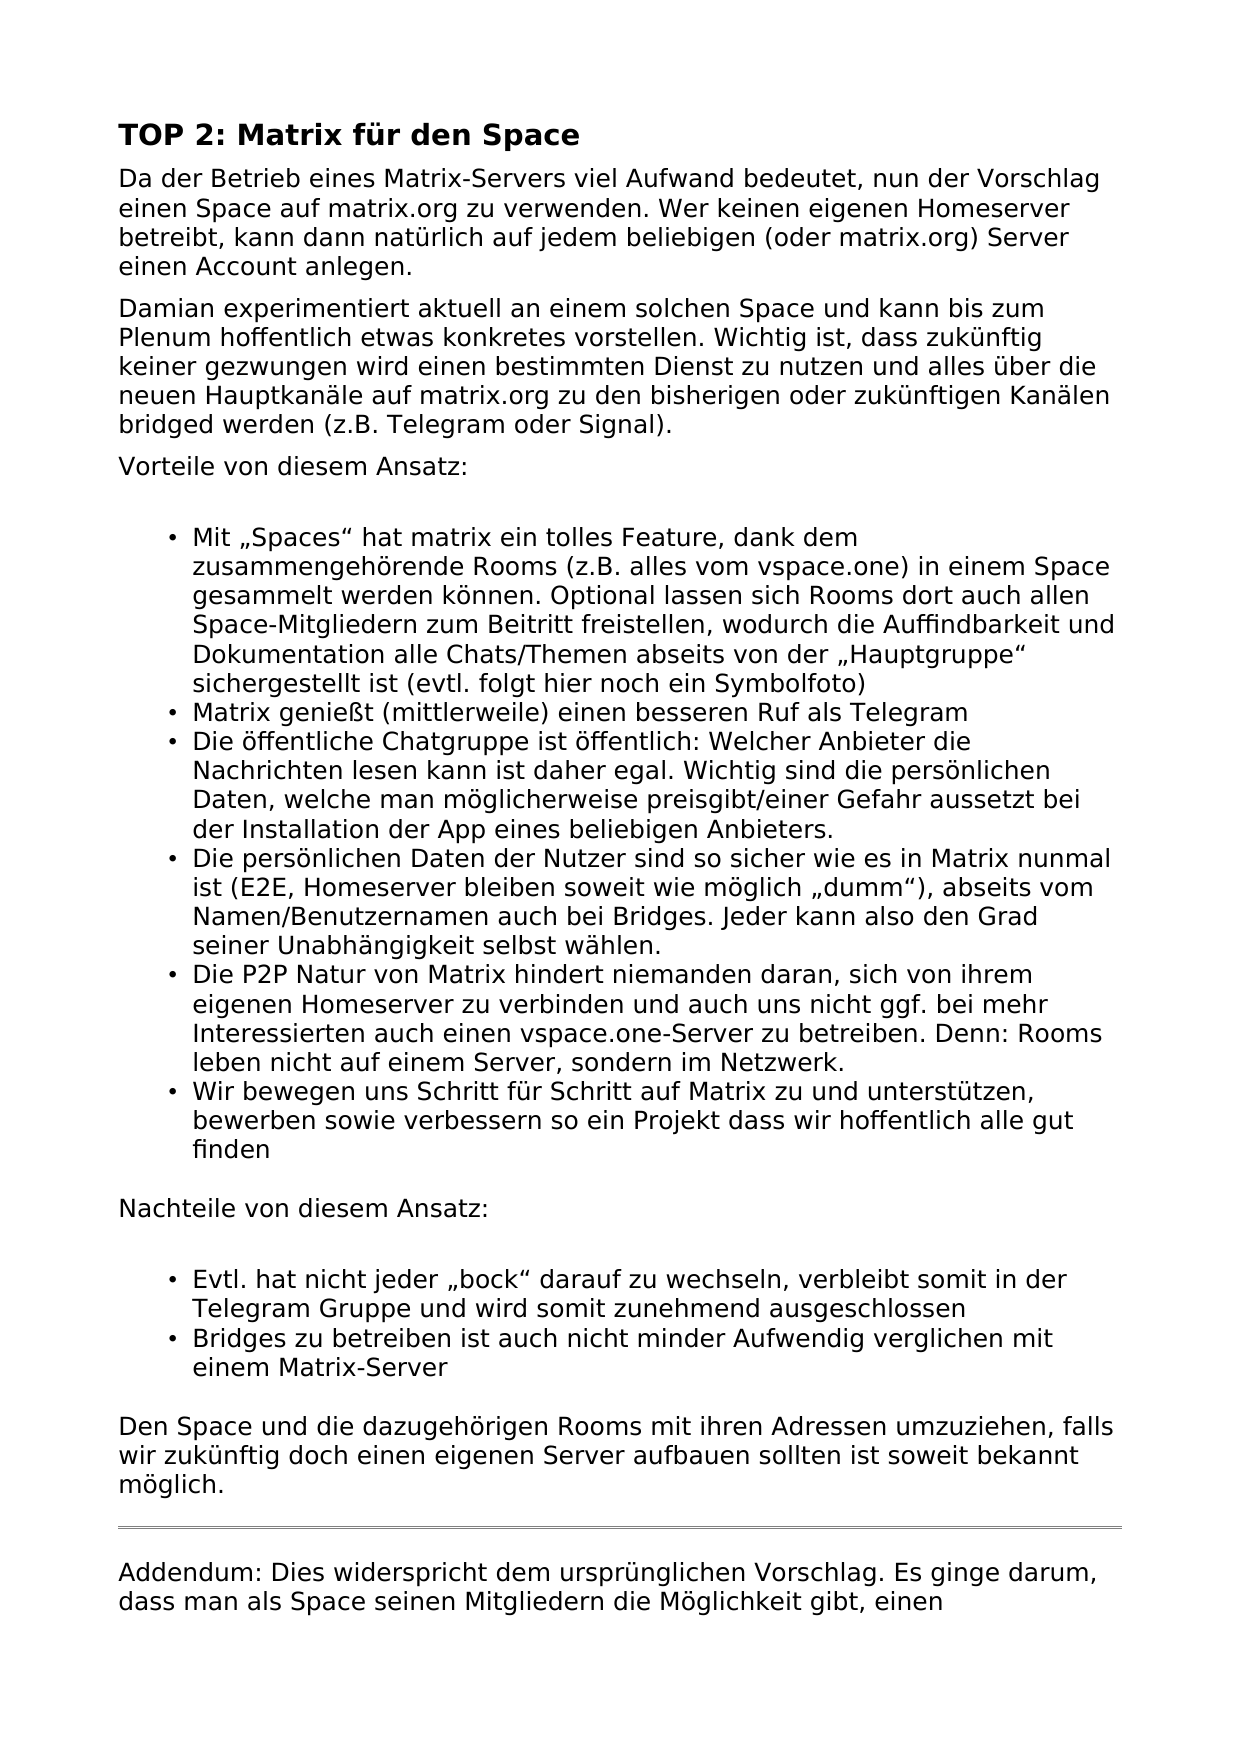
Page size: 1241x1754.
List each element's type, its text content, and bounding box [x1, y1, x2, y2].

list Die P2P Natur von Matrix hindert niemanden daran, sich von ihrem eigenen Homeserver zu verbinden und auch uns nicht ggf. bei mehr Interessierten auch einen vspace.one-Server zu betreiben. Denn: Rooms leben nicht auf einem Server, sondern im Netzwerk. [177, 961, 1122, 1077]
list Evtl. hat nicht jeder „bock“ darauf zu wechseln, verbleibt somit in der Telegram Gruppe und wird somit zunehmend ausgeschlossen [177, 1266, 1122, 1324]
text Addendum: Dies widerspricht dem ursprünglichen Vorschlag. Es ginge darum, dass man als Space seinen Mitgliedern die Möglichkeit gibt, einen [118, 1558, 1122, 1616]
list Bridges zu betreiben ist auch nicht minder Aufwendig verglichen mit einem Matrix-Server [177, 1324, 1122, 1382]
text Nachteile von diesem Ansatz: [118, 1194, 1122, 1223]
text Vorteile von diesem Ansatz: [118, 452, 1122, 481]
list Wir bewegen uns Schritt für Schritt auf Matrix zu und unterstützen, bewerben sowie verbessern so ein Projekt dass wir hoffentlich alle gut finden [177, 1077, 1122, 1165]
list Die persönlichen Daten der Nutzer sind so sicher wie es in Matrix nunmal ist (E2E, Homeserver bleiben soweit wie möglich „dumm“), abseits vom Namen/Benutzernamen auch bei Bridges. Jeder kann also den Grad seiner Unabhängigkeit selbst wählen. [177, 844, 1122, 961]
text Damian experimentiert aktuell an einem solchen Space und kann bis zum Plenum hoffentlich etwas konkretes vorstellen. Wichtig ist, dass zukünftig keiner gezwungen wird einen bestimmten Dienst zu nutzen und alles über die neuen Hauptkanäle auf matrix.org zu den bisherigen oder zukünftigen Kanälen bridged werden (z.B. Telegram oder Signal). [118, 294, 1122, 439]
subtitle TOP 2: Matrix für den Space [118, 118, 1122, 152]
text Da der Betrieb eines Matrix-Servers viel Aufwand bedeutet, nun der Vorschlag einen Space auf matrix.org zu verwenden. Wer keinen eigenen Homeserver betreibt, kann dann natürlich auf jedem beliebigen (oder matrix.org) Server einen Account anlegen. [118, 164, 1122, 281]
text Den Space und die dazugehörigen Rooms mit ihren Adressen umzuziehen, falls wir zukünftig doch einen eigenen Server aufbauen sollten ist soweit bekannt möglich. [118, 1412, 1122, 1499]
list Mit „Spaces“ hat matrix ein tolles Feature, dank dem zusammengehörende Rooms (z.B. alles vom vspace.one) in einem Space gesammelt werden können. Optional lassen sich Rooms dort auch allen Space-Mitgliedern zum Beitritt freistellen, wodurch die Auffindbarkeit und Dokumentation alle Chats/Themen abseits von der „Hauptgruppe“ sichergestellt ist (evtl. folgt hier noch ein Symbolfoto) [177, 523, 1122, 698]
list Matrix genießt (mittlerweile) einen besseren Ruf als Telegram [177, 698, 1122, 727]
list Die öffentliche Chatgruppe ist öffentlich: Welcher Anbieter die Nachrichten lesen kann ist daher egal. Wichtig sind die persönlichen Daten, welche man möglicherweise preisgibt/einer Gefahr aussetzt bei der Installation der App eines beliebigen Anbieters. [177, 727, 1122, 844]
